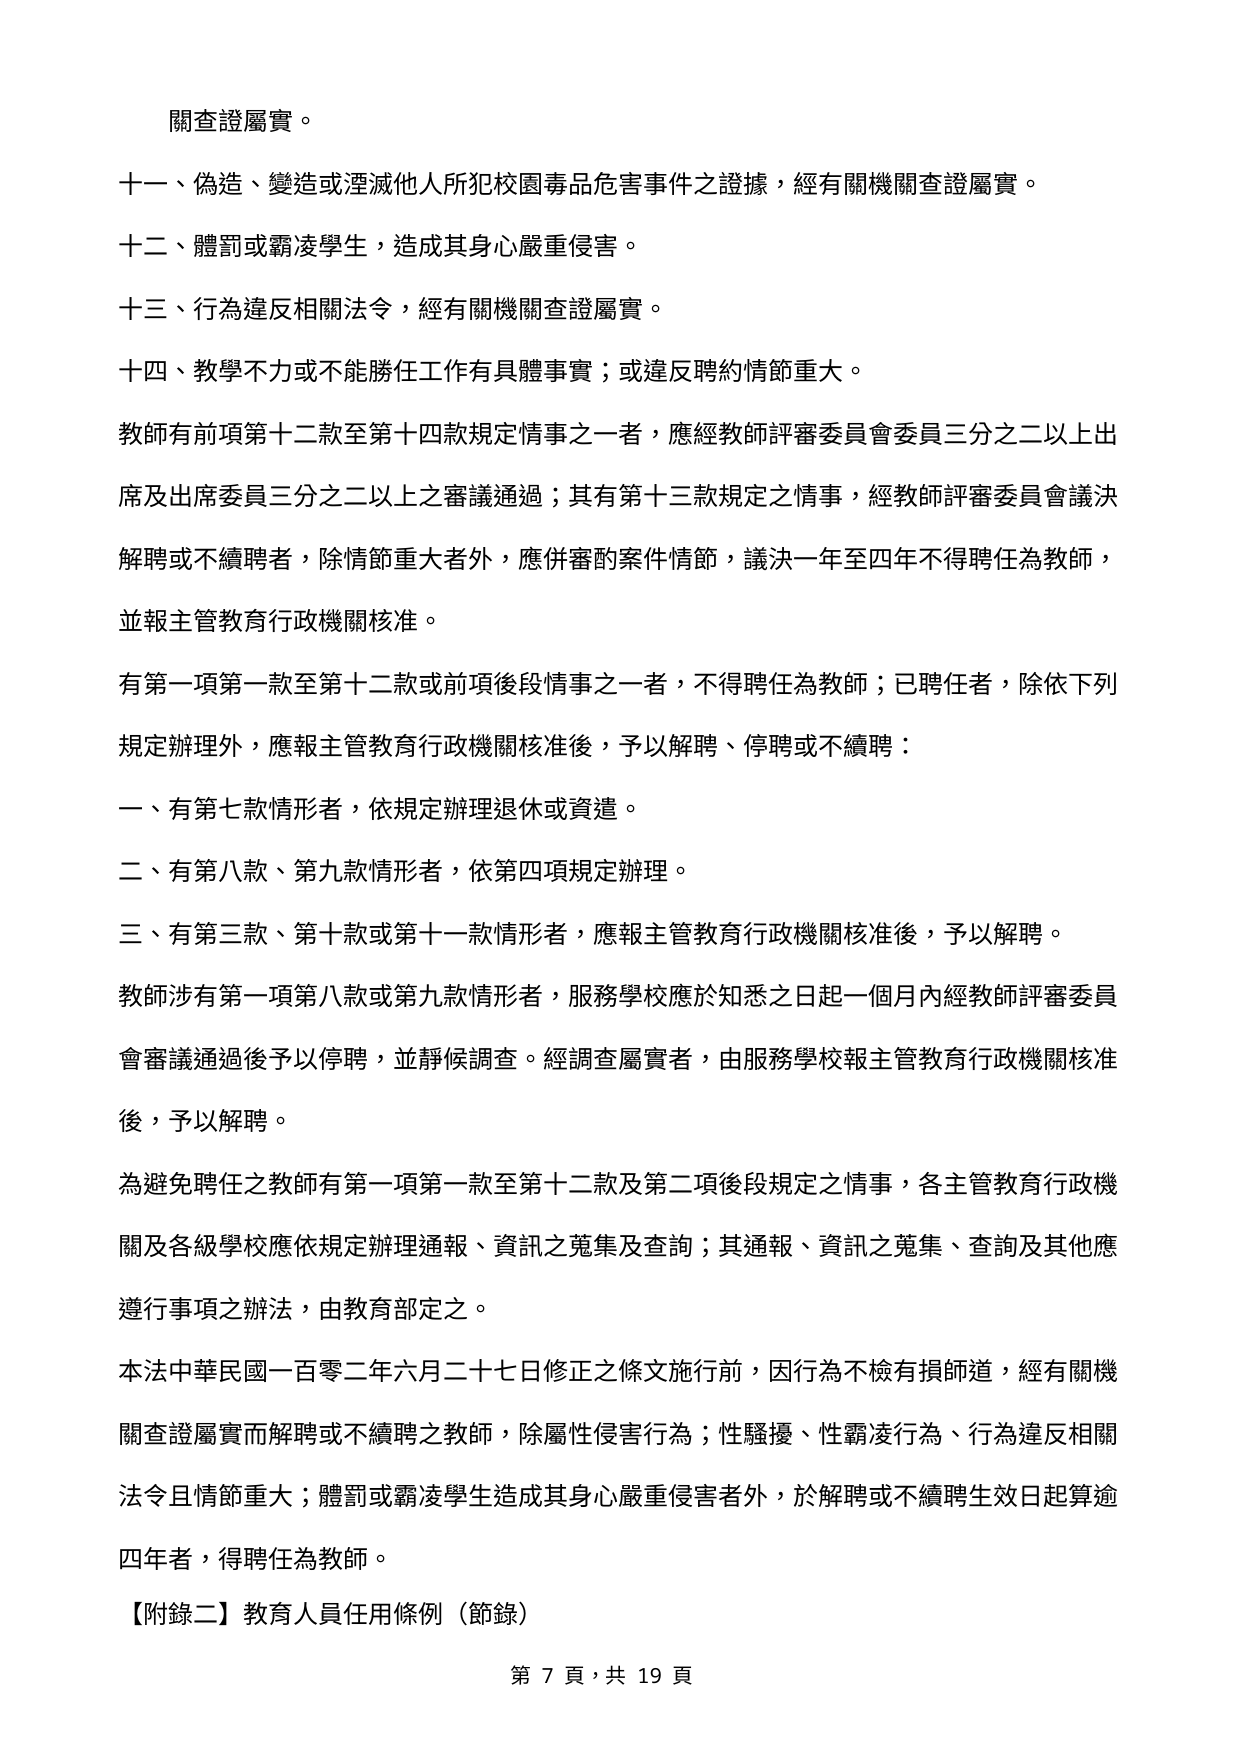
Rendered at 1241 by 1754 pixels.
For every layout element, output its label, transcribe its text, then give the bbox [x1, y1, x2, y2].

text 為避免聘任之教師有第一項第一款至第十二款及第二項後段規定之情事，各主管教育行政機關及各級學校應依規定辦理通報、資訊之蒐集及查詢；其通報、資訊之蒐集、查詢及其他應遵行事項之辦法，由教育部定之。 [118, 1141, 1122, 1328]
text 教師涉有第一項第八款或第九款情形者，服務學校應於知悉之日起一個月內經教師評審委員會審議通過後予以停聘，並靜候調查。經調查屬實者，由服務學校報主管教育行政機關核准後，予以解聘。 [118, 953, 1122, 1141]
text 【附錄二】教育人員任用條例（節錄） [118, 1591, 1122, 1632]
text 一、有第七款情形者，依規定辦理退休或資遣。 [118, 766, 1122, 828]
text 本法中華民國一百零二年六月二十七日修正之條文施行前，因行為不檢有損師道，經有關機關查證屬實而解聘或不續聘之教師，除屬性侵害行為；性騷擾、性霸凌行為、行為違反相關法令且情節重大；體罰或霸凌學生造成其身心嚴重侵害者外，於解聘或不續聘生效日起算逾四年者，得聘任為教師。 [118, 1328, 1122, 1578]
text 三、有第三款、第十款或第十一款情形者，應報主管教育行政機關核准後，予以解聘。 [118, 891, 1122, 953]
text 十二、體罰或霸凌學生，造成其身心嚴重侵害。 [118, 203, 1122, 266]
text 十三、行為違反相關法令，經有關機關查證屬實。 [118, 266, 1122, 328]
text 二、有第八款、第九款情形者，依第四項規定辦理。 [118, 828, 1122, 891]
text 有第一項第一款至第十二款或前項後段情事之一者，不得聘任為教師；已聘任者，除依下列規定辦理外，應報主管教育行政機關核准後，予以解聘、停聘或不續聘： [118, 641, 1122, 766]
text 關查證屬實。 [118, 78, 1122, 141]
text 十一、偽造、變造或湮滅他人所犯校園毒品危害事件之證據，經有關機關查證屬實。 [118, 141, 1122, 203]
text 十四、教學不力或不能勝任工作有具體事實；或違反聘約情節重大。 [118, 328, 1122, 391]
text 教師有前項第十二款至第十四款規定情事之一者，應經教師評審委員會委員三分之二以上出席及出席委員三分之二以上之審議通過；其有第十三款規定之情事，經教師評審委員會議決解聘或不續聘者，除情節重大者外，應併審酌案件情節，議決一年至四年不得聘任為教師，並報主管教育行政機關核准。 [118, 391, 1122, 641]
